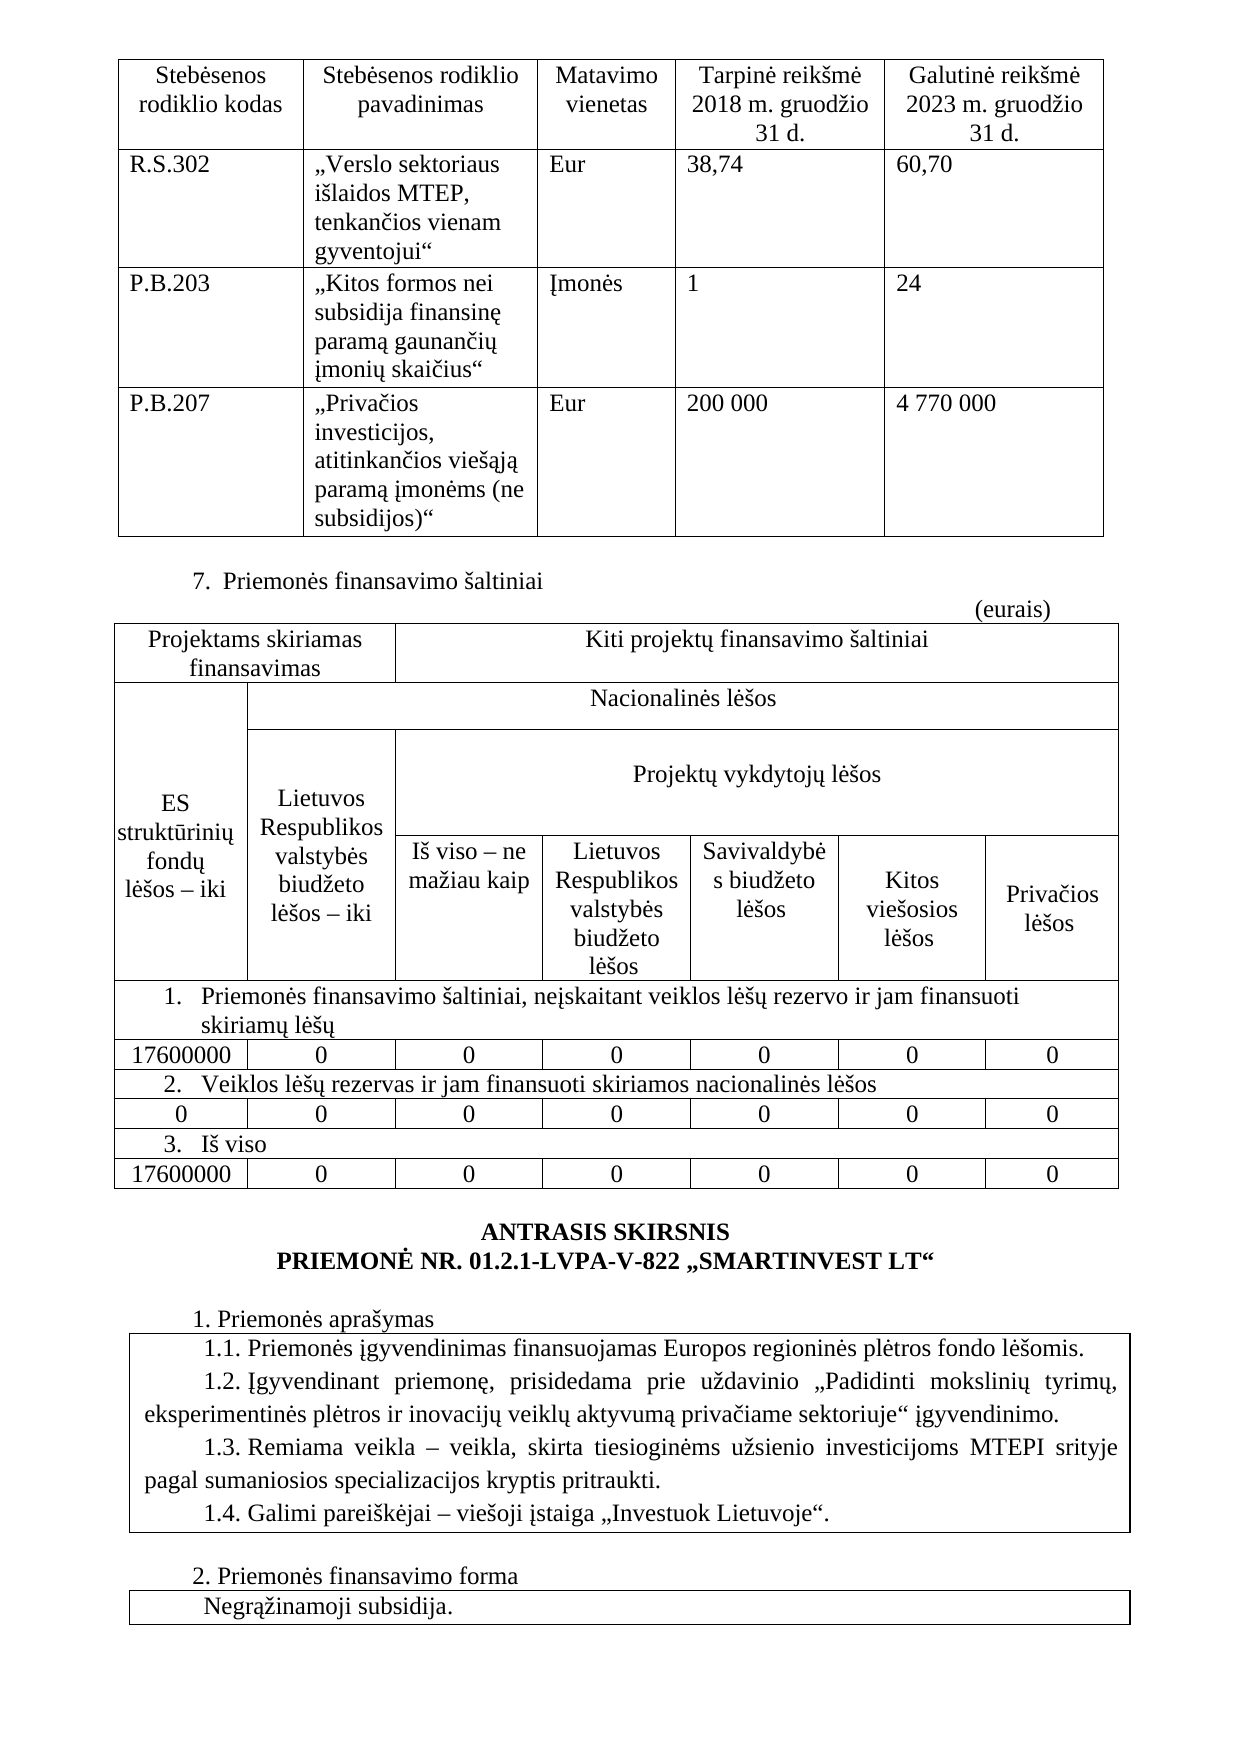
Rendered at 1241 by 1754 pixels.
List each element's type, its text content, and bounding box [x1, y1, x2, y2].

table_cell 1. Priemonės finansavimo šaltiniai, neįskaitant veiklos lėšų rezervo ir jam finansuoti skiriamų lėšų [115, 981, 1118, 1039]
table_header Tarpinė reikšmė 2018 m. gruodžio 31 d. [676, 60, 884, 148]
table_cell 3. Iš viso [115, 1129, 1118, 1158]
table_cell 0 [543, 1159, 690, 1188]
table_cell 200 000 [676, 388, 884, 536]
table_cell P.B.207 [119, 388, 303, 536]
table_header 1.1. Priemonės įgyvendinimas finansuojamas Europos regioninės plėtros fondo lėšomis. [130, 1334, 1129, 1366]
table_cell Lietuvos Respublikos valstybės biudžeto lėšos [543, 836, 690, 980]
table_cell 0 [115, 1099, 247, 1128]
table_cell 0 [543, 1099, 690, 1128]
table_cell 0 [691, 1040, 838, 1068]
table_header Matavimo vienetas [538, 60, 675, 148]
table_header Stebėsenos rodiklio pavadinimas [304, 60, 537, 148]
text ANTRASIS skirsnis [118, 1217, 1092, 1246]
table_cell 0 [543, 1040, 690, 1068]
table_cell Privačios lėšos [986, 836, 1118, 980]
table_cell ES struktūrinių fondų lėšos – iki [115, 683, 247, 980]
table_cell 0 [839, 1159, 985, 1188]
table_cell Įmonės [538, 268, 675, 387]
table_cell P.B.203 [119, 268, 303, 387]
table_cell R.S.302 [119, 150, 303, 267]
table_cell 24 [885, 268, 1103, 387]
table_cell 0 [839, 1099, 985, 1128]
table_cell Nacionalinės lėšos [248, 683, 1118, 729]
table_cell 0 [396, 1040, 542, 1068]
text 7. Priemonės finansavimo šaltiniai [192, 566, 1092, 594]
table_cell 0 [248, 1159, 395, 1188]
table_cell Projektų vykdytojų lėšos [396, 730, 1118, 835]
table_cell Kitos viešosios lėšos [839, 836, 985, 980]
text PRIEMONĖ NR. 01.2.1-LVPA-V-822 „SMARTINVEST LT“ [118, 1246, 1092, 1275]
table_cell 0 [986, 1099, 1118, 1128]
table_cell 1 [676, 268, 884, 387]
table_cell 0 [986, 1040, 1118, 1068]
table_cell 2. Veiklos lėšų rezervas ir jam finansuoti skiriamos nacionalinės lėšos [115, 1070, 1118, 1098]
table_cell Lietuvos Respublikos valstybės biudžeto lėšos – iki [248, 730, 395, 980]
table_cell 0 [986, 1159, 1118, 1188]
table_header Projektams skiriamas finansavimas [115, 624, 395, 682]
text 1. Priemonės aprašymas [185, 1304, 1092, 1332]
table_cell Iš viso – ne mažiau kaip [396, 836, 542, 980]
table_cell 0 [839, 1040, 985, 1068]
table_cell 17600000 [115, 1159, 247, 1188]
table_cell 38,74 [676, 150, 884, 267]
table_cell 0 [248, 1099, 395, 1128]
table_cell 4 770 000 [885, 388, 1103, 536]
table_header Galutinė reikšmė 2023 m. gruodžio 31 d. [885, 60, 1103, 148]
table_cell 0 [396, 1099, 542, 1128]
table_cell „Kitos formos nei subsidija finansinę paramą gaunančių įmonių skaičius“ [304, 268, 537, 387]
text 2. Priemonės finansavimo forma [192, 1561, 1092, 1590]
table_cell 1.2. Įgyvendinant priemonę, prisidedama prie uždavinio „Padidinti mokslinių tyrimų, eksperimentinės plėtros ir inovacijų veiklų aktyvumą privačiame sektoriuje“ įgyvendinimo. [130, 1366, 1129, 1432]
table_cell 1.3. Remiama veikla – veikla, skirta tiesioginėms užsienio investicijoms MTEPI srityje pagal sumaniosios specializacijos kryptis pritraukti. [130, 1433, 1129, 1498]
table_cell 60,70 [885, 150, 1103, 267]
table_header Negrąžinamoji subsidija. [130, 1591, 1129, 1624]
table_cell 0 [691, 1099, 838, 1128]
table_cell Savivaldybės biudžeto lėšos [691, 836, 838, 980]
table_header Stebėsenos rodiklio kodas [119, 60, 303, 148]
table_cell 17600000 [115, 1040, 247, 1068]
table_cell „Verslo sektoriaus išlaidos MTEP, tenkančios vienam gyventojui“ [304, 150, 537, 267]
table_cell Eur [538, 388, 675, 536]
table_header Kiti projektų finansavimo šaltiniai [396, 624, 1118, 682]
table_cell Eur [538, 150, 675, 267]
table_cell 0 [691, 1159, 838, 1188]
table_cell „Privačios investicijos, atitinkančios viešąją paramą įmonėms (ne subsidijos)“ [304, 388, 537, 536]
table_cell 0 [396, 1159, 542, 1188]
text (eurais) [118, 594, 1092, 623]
table_cell 0 [248, 1040, 395, 1068]
table_cell 1.4. Galimi pareiškėjai – viešoji įstaiga „Investuok Lietuvoje“. [130, 1499, 1129, 1532]
